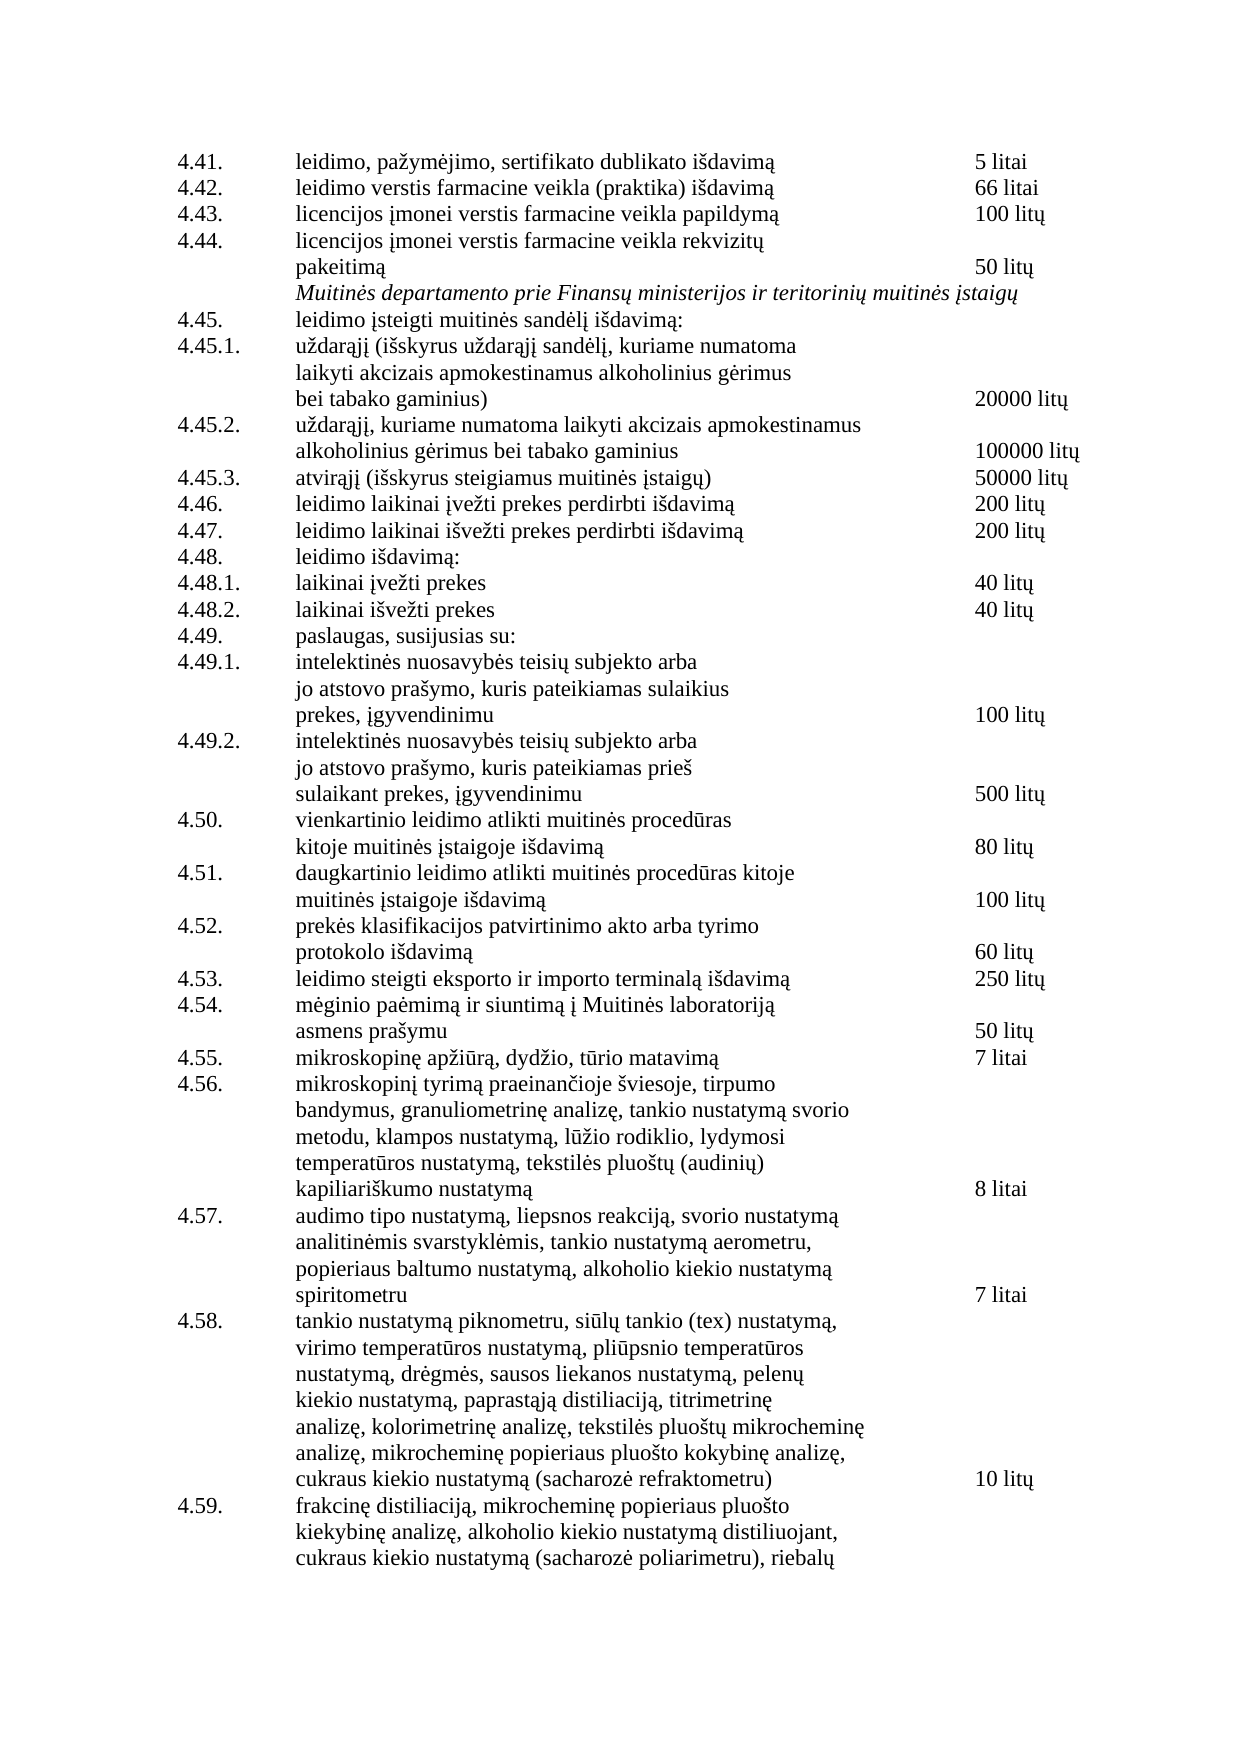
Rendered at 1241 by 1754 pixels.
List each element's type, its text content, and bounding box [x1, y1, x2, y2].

text jo atstovo prašymo, kuris pateikiamas prieš [177, 754, 1122, 780]
text 4.45. leidimo įsteigti muitinės sandėlį išdavimą: [177, 306, 1122, 332]
text 4.45.3. atvirąjį (išskyrus steigiamus muitinės įstaigų) 50000 litų [177, 464, 1122, 490]
text 4.57. audimo tipo nustatymą, liepsnos reakciją, svorio nustatymą analitinėmis svarstyklėmis, tankio nustatymą aerometru, popieriaus baltumo nustatymą, alkoholio kiekio nustatymą spiritometru 7 litai [177, 1202, 1122, 1307]
text 4.48. leidimo išdavimą: [177, 543, 1122, 569]
text 4.49.2. intelektinės nuosavybės teisių subjekto arba [177, 727, 1122, 754]
text Muitinės departamento prie Finansų ministerijos ir teritorinių muitinės įstaigų [177, 279, 1122, 306]
text 4.48.1. laikinai įvežti prekes 40 litų [177, 569, 1122, 596]
text jo atstovo prašymo, kuris pateikiamas sulaikius [177, 675, 1122, 701]
text 4.50. vienkartinio leidimo atlikti muitinės procedūras kitoje muitinės įstaigoje išdavimą 80 litų [177, 807, 1122, 859]
text 4.45.2. uždarąjį, kuriame numatoma laikyti akcizais apmokestinamus alkoholinius gėrimus bei tabako gaminius 100000 litų [177, 411, 1122, 464]
text 4.55. mikroskopinę apžiūrą, dydžio, tūrio matavimą 7 litai [177, 1044, 1122, 1070]
text 4.54. mėginio paėmimą ir siuntimą į Muitinės laboratoriją asmens prašymu 50 litų [177, 991, 1122, 1044]
text 4.48.2. laikinai išvežti prekes 40 litų [177, 596, 1122, 622]
text 4.53. leidimo steigti eksporto ir importo terminalą išdavimą 250 litų [177, 965, 1122, 991]
text 4.52. prekės klasifikacijos patvirtinimo akto arba tyrimo protokolo išdavimą 60 litų [177, 912, 1122, 965]
text 4.59. frakcinę distiliaciją, mikrocheminę popieriaus pluošto kiekybinę analizę, alkoholio kiekio nustatymą distiliuojant, cukraus kiekio nustatymą (sacharozė poliarimetru), riebalų [177, 1492, 1122, 1571]
text 4.49. paslaugas, susijusias su: [177, 622, 1122, 648]
text 4.42. leidimo verstis farmacine veikla (praktika) išdavimą 66 litai [177, 174, 1122, 200]
text 4.41. leidimo, pažymėjimo, sertifikato dublikato išdavimą 5 litai [177, 148, 1122, 174]
text 4.44. licencijos įmonei verstis farmacine veikla rekvizitų pakeitimą 50 litų [177, 227, 1122, 279]
text 4.43. licencijos įmonei verstis farmacine veikla papildymą 100 litų [177, 200, 1122, 227]
text 4.45.1. uždarąjį (išskyrus uždarąjį sandėlį, kuriame numatoma laikyti akcizais apmokestinamus alkoholinius gėrimus bei tabako gaminius) 20000 litų [177, 332, 1122, 411]
text 4.49.1. intelektinės nuosavybės teisių subjekto arba [177, 648, 1122, 675]
text 4.56. mikroskopinį tyrimą praeinančioje šviesoje, tirpumo bandymus, granuliometrinę analizę, tankio nustatymą svorio metodu, klampos nustatymą, lūžio rodiklio, lydymosi temperatūros nustatymą, tekstilės pluoštų (audinių) kapiliariškumo nustatymą 8 litai [177, 1070, 1122, 1202]
text 4.46. leidimo laikinai įvežti prekes perdirbti išdavimą 200 litų [177, 490, 1122, 517]
text sulaikant prekes, įgyvendinimu 500 litų [177, 780, 1122, 807]
text 4.58. tankio nustatymą piknometru, siūlų tankio (tex) nustatymą, virimo temperatūros nustatymą, pliūpsnio temperatūros nustatymą, drėgmės, sausos liekanos nustatymą, pelenų kiekio nustatymą, paprastąją distiliaciją, titrimetrinę analizę, kolorimetrinę analizę, tekstilės pluoštų mikrocheminę analizę, mikrocheminę popieriaus pluošto kokybinę analizę, cukraus kiekio nustatymą (sacharozė refraktometru) 10 litų [177, 1307, 1122, 1492]
text 4.47. leidimo laikinai išvežti prekes perdirbti išdavimą 200 litų [177, 517, 1122, 543]
text prekes, įgyvendinimu 100 litų [177, 701, 1122, 727]
text 4.51. daugkartinio leidimo atlikti muitinės procedūras kitoje muitinės įstaigoje išdavimą 100 litų [177, 859, 1122, 912]
